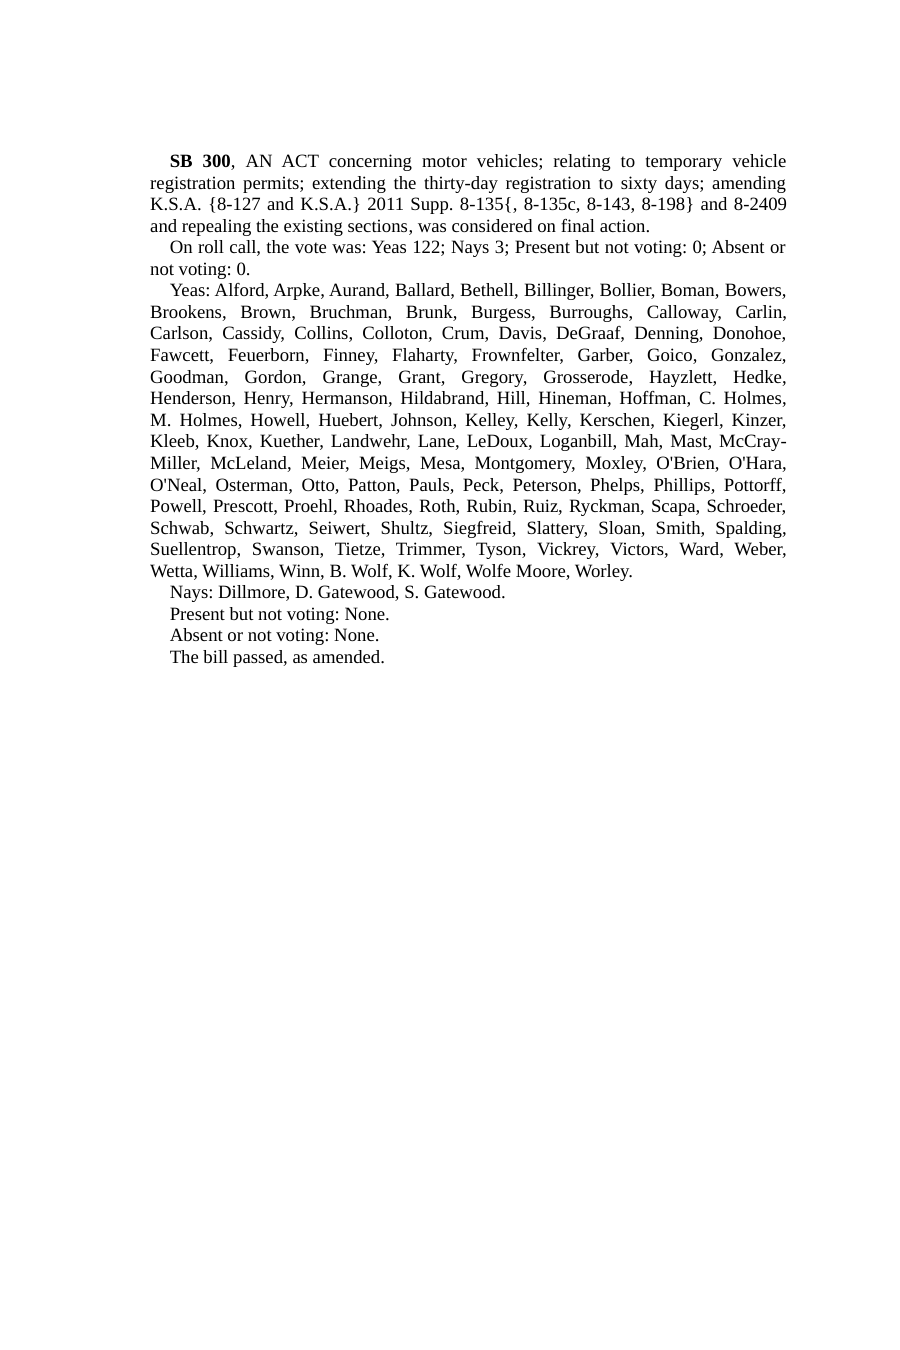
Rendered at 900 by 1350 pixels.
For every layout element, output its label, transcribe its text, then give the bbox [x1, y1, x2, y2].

text On roll call, the vote was: Yeas 122; Nays 3; Present but not voting: 0; Absent or not voting: 0. [150, 236, 787, 279]
text SB 300, AN ACT concerning motor vehicles; relating to temporary vehicle registration permits; extending the thirty-day registration to sixty days; amending K.S.A. {8-127 and K.S.A.} 2011 Supp. 8-135{, 8-135c, 8-143, 8-198} and 8-2409 and repealing the existing sections, was considered on final action. [150, 150, 787, 236]
text Yeas: Alford, Arpke, Aurand, Ballard, Bethell, Billinger, Bollier, Boman, Bowers, Brookens, Brown, Bruchman, Brunk, Burgess, Burroughs, Calloway, Carlin, Carlson, Cassidy, Collins, Colloton, Crum, Davis, DeGraaf, Denning, Donohoe, Fawcett, Feuerborn, Finney, Flaharty, Frownfelter, Garber, Goico, Gonzalez, Goodman, Gordon, Grange, Grant, Gregory, Grosserode, Hayzlett, Hedke, Henderson, Henry, Hermanson, Hildabrand, Hill, Hineman, Hoffman, C. Holmes, M. Holmes, Howell, Huebert, Johnson, Kelley, Kelly, Kerschen, Kiegerl, Kinzer, Kleeb, Knox, Kuether, Landwehr, Lane, LeDoux, Loganbill, Mah, Mast, McCray-Miller, McLeland, Meier, Meigs, Mesa, Montgomery, Moxley, O'Brien, O'Hara, O'Neal, Osterman, Otto, Patton, Pauls, Peck, Peterson, Phelps, Phillips, Pottorff, Powell, Prescott, Proehl, Rhoades, Roth, Rubin, Ruiz, Ryckman, Scapa, Schroeder, Schwab, Schwartz, Seiwert, Shultz, Siegfreid, Slattery, Sloan, Smith, Spalding, Suellentrop, Swanson, Tietze, Trimmer, Tyson, Vickrey, Victors, Ward, Weber, Wetta, Williams, Winn, B. Wolf, K. Wolf, Wolfe Moore, Worley. [150, 279, 787, 581]
text The bill passed, as amended. [150, 646, 787, 667]
text Absent or not voting: None. [150, 624, 787, 646]
text Nays: Dillmore, D. Gatewood, S. Gatewood. [150, 581, 787, 603]
text Present but not voting: None. [150, 603, 787, 624]
